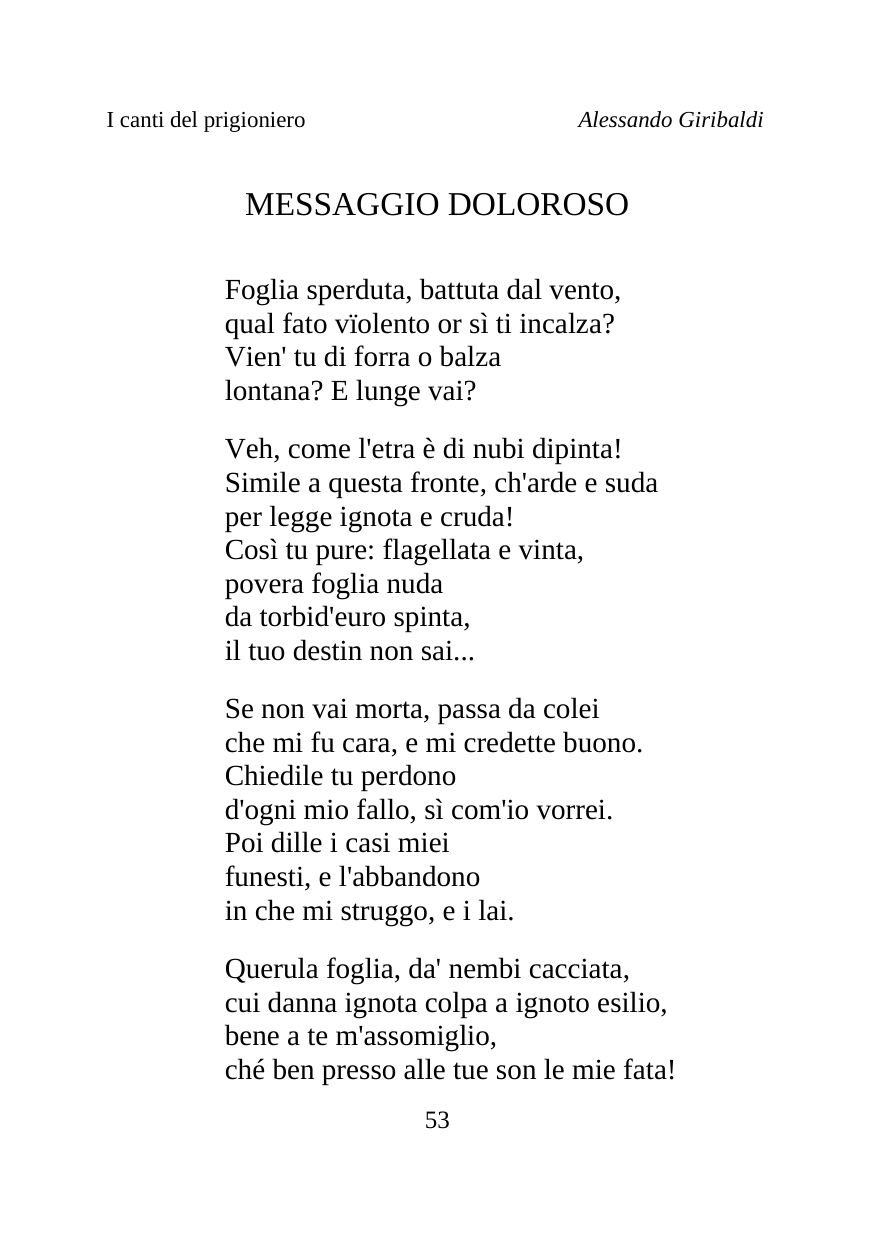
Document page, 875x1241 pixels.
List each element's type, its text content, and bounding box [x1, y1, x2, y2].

text Veh, come l'etra è di nubi dipinta! Simile a questa fronte, ch'arde e suda per legge ignota e cruda! Così tu pure: flagellata e vinta, povera foglia nuda da torbid'euro spinta, il tuo destin non sai... [224, 432, 768, 666]
text Foglia sperduta, battuta dal vento, qual fato vïolento or sì ti incalza? Vien' tu di forra o balza lontana? E lunge vai? [224, 272, 768, 407]
text Querula foglia, da' nembi cacciata, cui danna ignota colpa a ignoto esilio, bene a te m'assomiglio, ché ben presso alle tue son le mie fata! [224, 951, 768, 1085]
subtitle MESSAGGIO DOLOROSO [106, 184, 768, 222]
text Se non vai morta, passa da colei che mi fu cara, e mi credette buono. Chiedile tu perdono d'ogni mio fallo, sì com'io vorrei. Poi dille i casi miei funesti, e l'abbandono in che mi struggo, e i lai. [224, 691, 768, 926]
